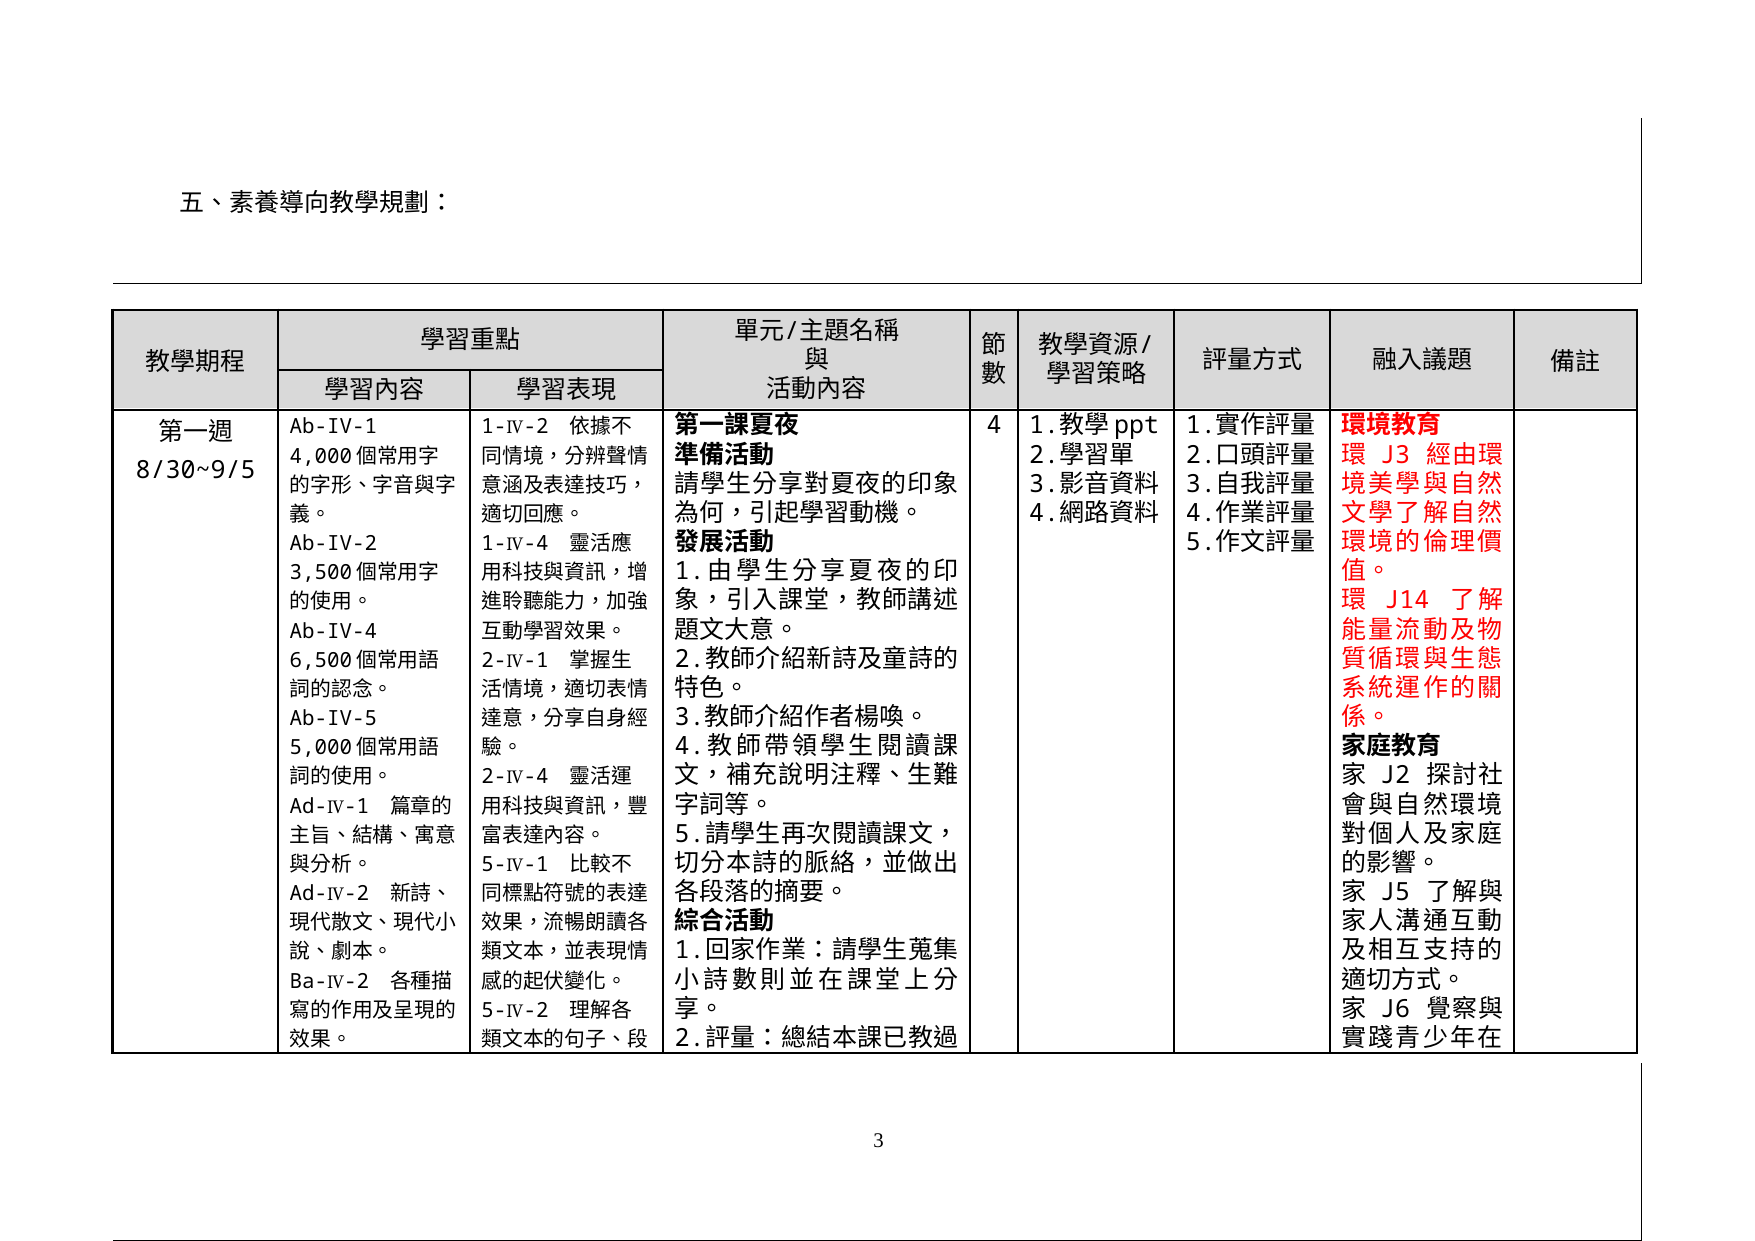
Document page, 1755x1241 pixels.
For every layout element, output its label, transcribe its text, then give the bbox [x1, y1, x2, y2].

table_cell 1.實作評量 2.口頭評量 3.自我評量 4.作業評量 5.作文評量 [1175, 411, 1329, 1052]
table_header 評量方式 [1175, 311, 1329, 408]
table_cell Ab-IV-1 4,000個常用字的字形、字音與字義。 Ab-IV-2 3,500個常用字的使用。 Ab-IV-4 6,500個常用語詞的認念。 Ab-IV-5 5,000個常用語詞的使用。 Ad-Ⅳ-1 篇章的主旨、結構、寓意與分析。 Ad-Ⅳ-2 新詩、現代散文、現代小說、劇本。 Ba-Ⅳ-2 各種描寫的作用及呈現的效果。 [279, 411, 469, 1052]
table_header 學習重點 [279, 311, 662, 369]
table_header [1638, 309, 1736, 369]
text 五、素養導向教學規劃： [112, 118, 1641, 283]
table_header 融入議題 [1331, 311, 1513, 408]
table_cell 第一課夏夜 準備活動 請學生分享對夏夜的印象為何，引起學習動機。 發展活動 1.由學生分享夏夜的印象，引入課堂，教師講述題文大意。 2.教師介紹新詩及童詩的特色。 3.教師介紹作者楊喚。 4.教師帶領學生閱讀課文，補充說明注釋、生難字詞等。 5.請學生再次閱讀課文，切分本詩的脈絡，並做出各段落的摘要。 綜合活動 1.回家作業：請學生蒐集小詩數則並在課堂上分享。 2.評量：總結本課已教過的知識，或以口頭提問、學習單的方式檢測學生學習狀況，加強學生不足的地方。 作文一 參考習作「寫作練功坊」 。 [664, 411, 969, 1052]
table_header 教學資源/學習策略 [1019, 311, 1173, 408]
table_cell [1638, 409, 1736, 1052]
table_cell 1-Ⅳ-2 依據不同情境，分辨聲情意涵及表達技巧，適切回應。 1-Ⅳ-4 靈活應用科技與資訊，增進聆聽能力，加強互動學習效果。 2-Ⅳ-1 掌握生活情境，適切表情達意，分享自身經驗。 2-Ⅳ-4 靈活運用科技與資訊，豐富表達內容。 5-Ⅳ-1 比較不同標點符號的表達效果，流暢朗讀各類文本，並表現情感的起伏變化。 5-Ⅳ-2 理解各類文本的句子、段 [471, 411, 662, 1052]
table_header 節數 [971, 311, 1017, 408]
table_cell 1.教學ppt 2.學習單 3.影音資料 4.網路資料 [1019, 411, 1173, 1052]
table_cell 學習內容 [279, 371, 469, 408]
table_header 單元/主題名稱 與 活動內容 [664, 311, 969, 408]
table_cell [1515, 411, 1636, 1052]
table_header 備註 [1515, 311, 1636, 408]
table_cell 學習表現 [471, 371, 662, 408]
table_cell 4 1 [971, 411, 1017, 1052]
table_cell 第一週 8/30~9/5 [114, 411, 277, 1052]
table_cell [1638, 369, 1736, 408]
table_header 教學期程 [114, 311, 277, 408]
table_cell 環境教育 環 J3 經由環境美學與自然文學了解自然環境的倫理價值。 環 J14 了解能量流動及物質循環與生態系統運作的關係。 家庭教育 家 J2 探討社會與自然環境對個人及家庭的影響。 家 J5 了解與家人溝通互動及相互支持的適切方式。 家 J6 覺察與實踐青少年在家庭中的角色責任。 [1331, 411, 1513, 1052]
